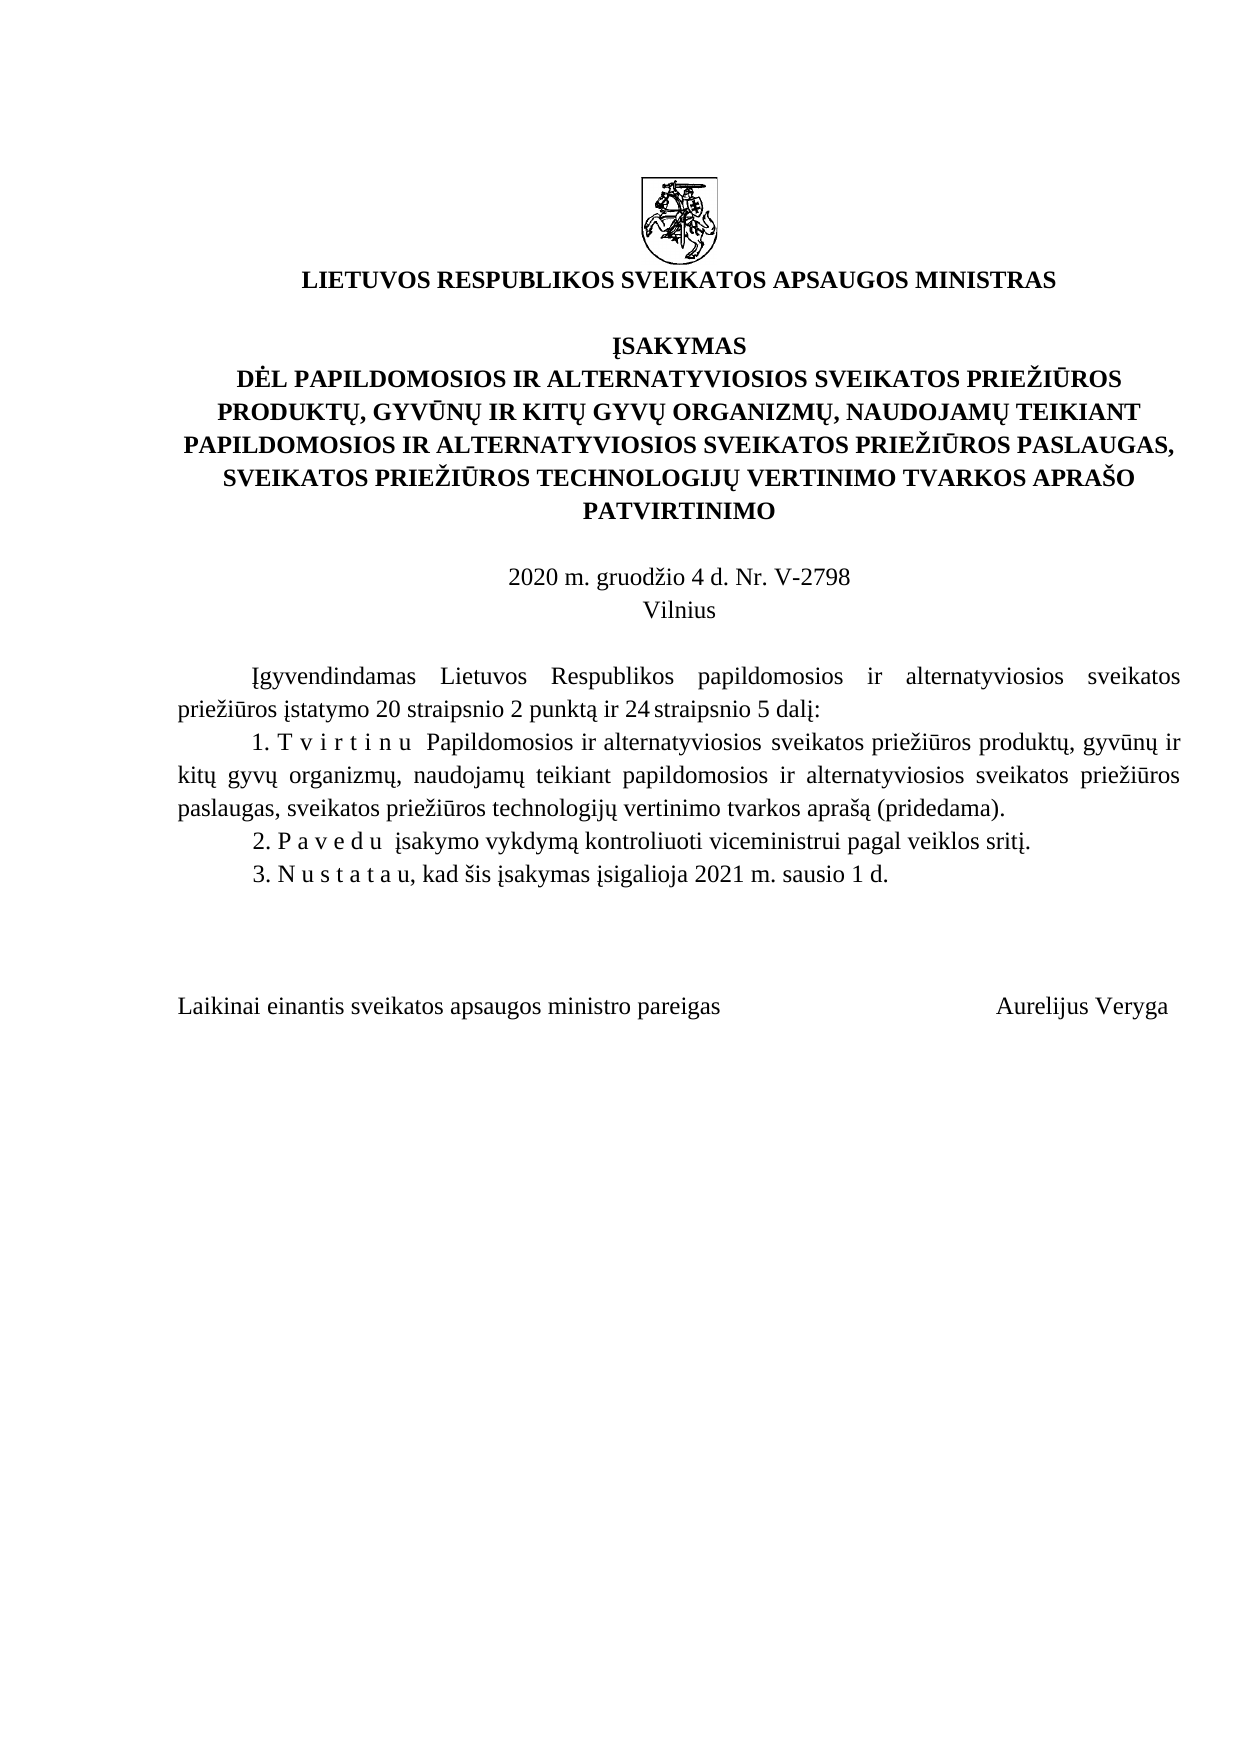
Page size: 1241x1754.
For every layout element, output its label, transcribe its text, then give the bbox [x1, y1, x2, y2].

text Vilnius [177, 595, 1181, 624]
text 2. Pavedu įsakymo vykdymą kontroliuoti viceministrui pagal veiklos sritį. [177, 826, 1181, 855]
text 1. T v i r t i n u Papildomosios ir alternatyviosios sveikatos priežiūros produktų, gyvūnų ir kitų gyvų organizmų, naudojamų teikiant papildomosios ir alternatyviosios sveikatos priežiūros paslaugas, sveikatos priežiūros technologijų vertinimo tvarkos aprašą (pridedama). [177, 727, 1181, 822]
text 2020 m. gruodžio 4 d. Nr. V-2798 [177, 562, 1181, 591]
text LIETUVOS RESPUBLIKOS SVEIKATOS APSAUGOS MINISTRAS [177, 265, 1181, 293]
text 3. N u s t a t a u, kad šis įsakymas įsigalioja 2021 m. sausio 1 d. [177, 859, 1181, 888]
text Laikinai einantis sveikatos apsaugos ministro pareigas Aurelijus Veryga [177, 991, 1181, 1020]
text ĮSAKYMAS [177, 331, 1181, 359]
text Įgyvendindamas Lietuvos Respublikos papildomosios ir alternatyviosios sveikatos priežiūros įstatymo 20 straipsnio 2 punktą ir 24 straipsnio 5 dalį: [177, 661, 1181, 723]
text DĖL PAPILDOMOSIOS IR ALTERNATYVIOSIOS SVEIKATOS PRIEŽIŪROS PRODUKTŲ, GYVŪNŲ IR KITŲ GYVŲ ORGANIZMŲ, NAUDOJAMŲ TEIKIANT PAPILDOMOSIOS IR ALTERNATYVIOSIOS SVEIKATOS PRIEŽIŪROS PASLAUGAS, SVEIKATOS PRIEŽIŪROS TECHNOLOGIJŲ VERTINIMO TVARKOS APRAŠO PATVIRTINIMO [177, 364, 1181, 524]
